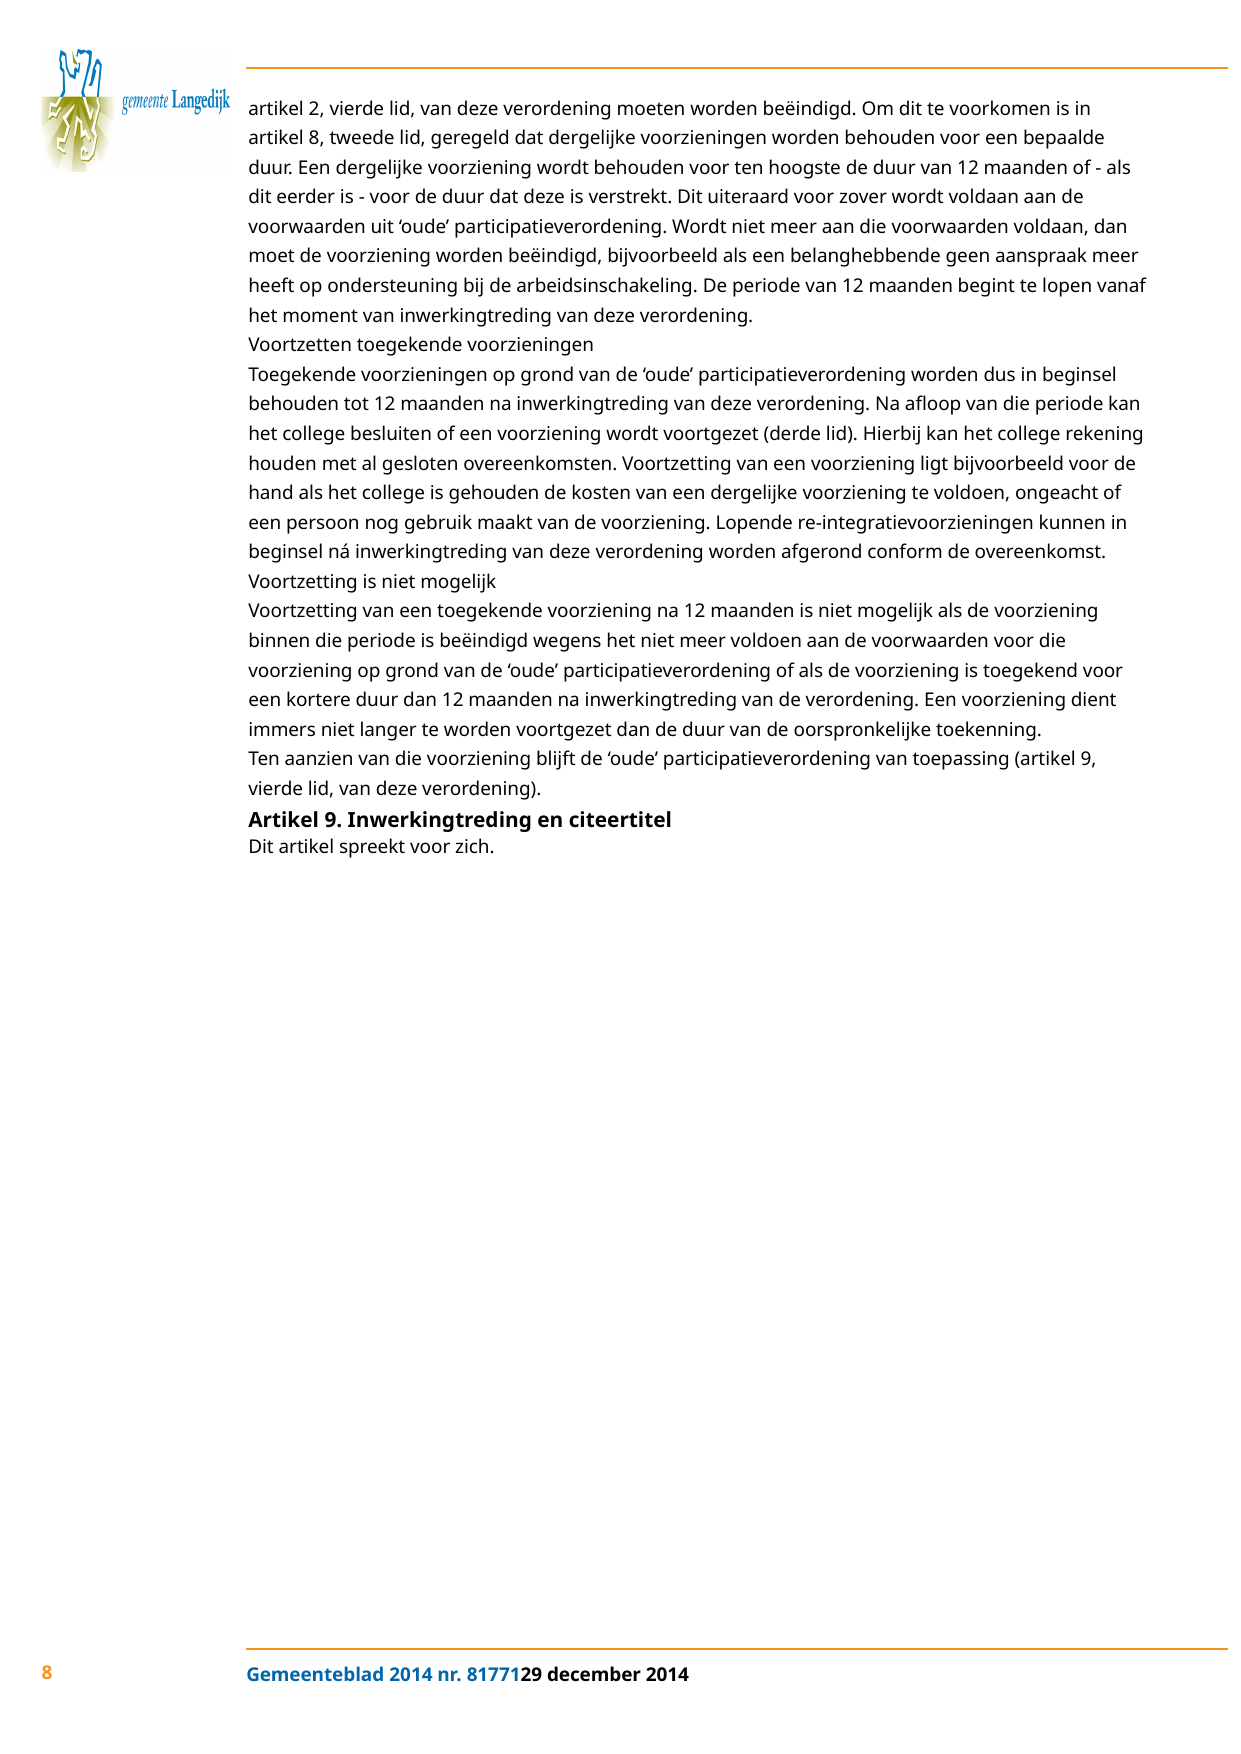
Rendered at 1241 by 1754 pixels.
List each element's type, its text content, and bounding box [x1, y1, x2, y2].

text Ten aanzien van die voorziening blijft de ‘oude’ participatieverordening van toepassing (artikel 9, vierde lid, van deze verordening). [248, 746, 1152, 801]
text Voortzetting is niet mogelijk [248, 568, 1152, 594]
text Voortzetten toegekende voorzieningen [248, 331, 1152, 357]
text Toegekende voorzieningen op grond van de ‘oude’ participatieverordening worden dus in beginsel behouden tot 12 maanden na inwerkingtreding van deze verordening. Na afloop van die periode kan het college besluiten of een voorziening wordt voortgezet (derde lid). Hierbij kan het college rekening houden met al gesloten overeenkomsten. Voortzetting van een voorziening ligt bijvoorbeeld voor de hand als het college is gehouden de kosten van een dergelijke voorziening te voldoen, ongeacht of een persoon nog gebruik maakt van de voorziening. Lopende re-integratievoorzieningen kunnen in beginsel ná inwerkingtreding van deze verordening worden afgerond conform de overeenkomst. [248, 361, 1152, 564]
text Dit artikel spreekt voor zich. [248, 833, 1152, 859]
picture [41, 47, 231, 172]
text Artikel 9. Inwerkingtreding en citeertitel [248, 805, 1152, 833]
text Voortzetting van een toegekende voorziening na 12 maanden is niet mogelijk als de voorziening binnen die periode is beëindigd wegens het niet meer voldoen aan de voorwaarden voor die voorziening op grond van de ‘oude’ participatieverordening of als de voorziening is toegekend voor een kortere duur dan 12 maanden na inwerkingtreding van de verordening. Een voorziening dient immers niet langer te worden voortgezet dan de duur van de oorspronkelijke toekenning. [248, 598, 1152, 742]
text artikel 2, vierde lid, van deze verordening moeten worden beëindigd. Om dit te voorkomen is in artikel 8, tweede lid, geregeld dat dergelijke voorzieningen worden behouden voor een bepaalde duur. Een dergelijke voorziening wordt behouden voor ten hoogste de duur van 12 maanden of - als dit eerder is - voor de duur dat deze is verstrekt. Dit uiteraard voor zover wordt voldaan aan de voorwaarden uit ‘oude’ participatieverordening. Wordt niet meer aan die voorwaarden voldaan, dan moet de voorziening worden beëindigd, bijvoorbeeld als een belanghebbende geen aanspraak meer heeft op ondersteuning bij de arbeidsinschakeling. De periode van 12 maanden begint te lopen vanaf het moment van inwerkingtreding van deze verordening. [248, 95, 1152, 328]
